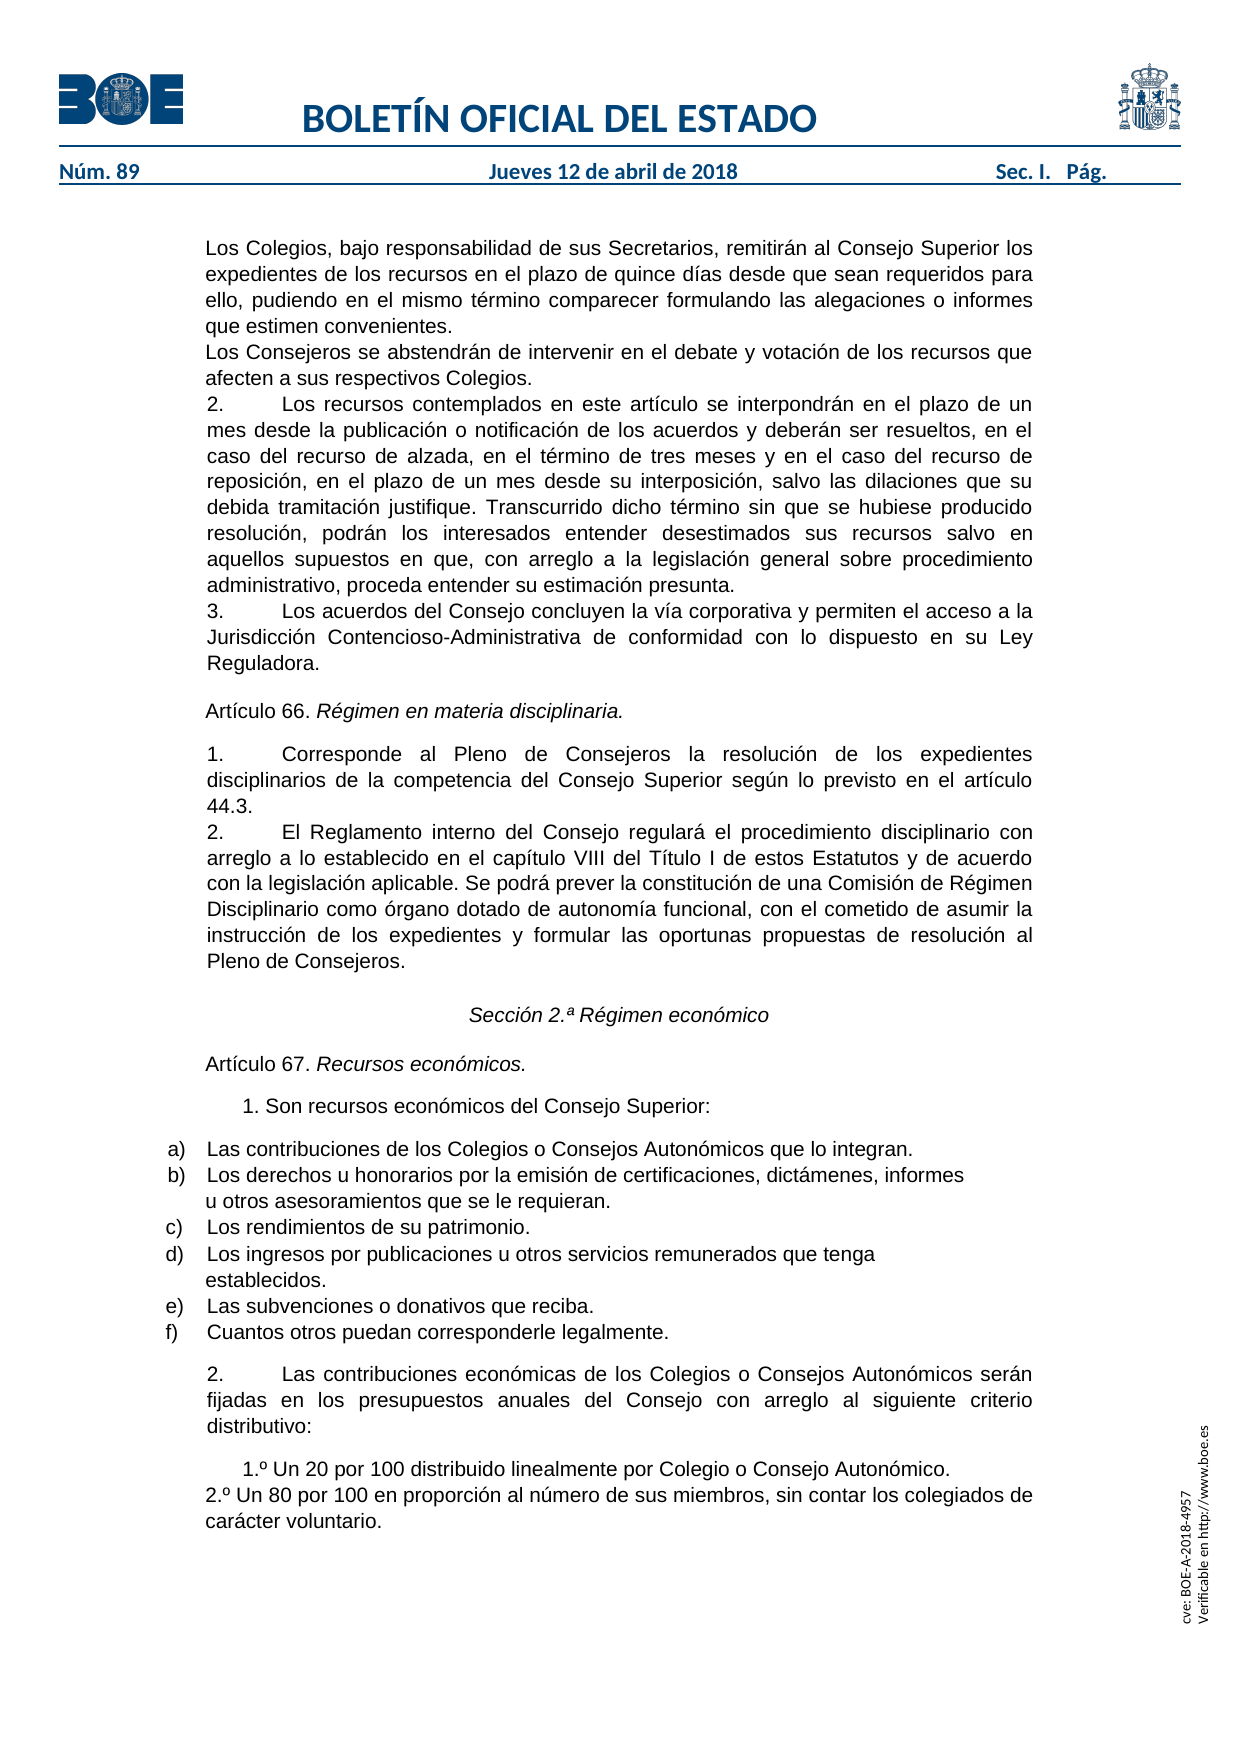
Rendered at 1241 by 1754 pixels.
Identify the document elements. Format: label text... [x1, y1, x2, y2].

list Los derechos u honorarios por la emisión de certificaciones, dictámenes, informes [167, 1163, 1034, 1187]
list El Reglamento interno del Consejo regulará el procedimiento disciplinario con arreglo a lo establecido en el capítulo VIII del Título I de estos Estatutos y de acuerdo con la legislación aplicable. Se podrá prever la constitución de una Comisión de Régimen Disciplinario como órgano dotado de autonomía funcional, con el cometido de asumir la instrucción de los expedientes y formular las oportunas propuestas de resolución al Pleno de Consejeros. [207, 819, 1034, 973]
list Las contribuciones de los Colegios o Consejos Autonómicos que lo integran. [167, 1137, 1034, 1161]
text Artículo 67. Recursos económicos. [205, 1052, 1034, 1076]
text Los Colegios, bajo responsabilidad de sus Secretarios, remitirán al Consejo Superior los expedientes de los recursos en el plazo de quince días desde que sean requeridos para ello, pudiendo en el mismo término comparecer formulando las alegaciones o informes que estimen convenientes. [205, 236, 1034, 338]
list Cuantos otros puedan corresponderle legalmente. [165, 1320, 1034, 1344]
list Los recursos contemplados en este artículo se interpondrán en el plazo de un mes desde la publicación o notificación de los acuerdos y deberán ser resueltos, en el caso del recurso de alzada, en el término de tres meses y en el caso del recurso de reposición, en el plazo de un mes desde su interposición, salvo las dilaciones que su debida tramitación justifique. Transcurrido dicho término sin que se hubiese producido resolución, podrán los interesados entender desestimados sus recursos salvo en aquellos supuestos en que, con arreglo a la legislación general sobre procedimiento administrativo, proceda entender su estimación presunta. [207, 392, 1034, 597]
list Las subvenciones o donativos que reciba. [165, 1294, 1034, 1318]
text u otros asesoramientos que se le requieran. [205, 1189, 1034, 1213]
list Los ingresos por publicaciones u otros servicios remunerados que tenga [165, 1241, 1034, 1265]
list Los acuerdos del Consejo concluyen la vía corporativa y permiten el acceso a la Jurisdicción Contencioso-Administrativa de conformidad con lo dispuesto en su Ley Reguladora. [207, 599, 1034, 674]
text 2.º Un 80 por 100 en proporción al número de sus miembros, sin contar los colegiados de carácter voluntario. [205, 1483, 1034, 1532]
list Corresponde al Pleno de Consejeros la resolución de los expedientes disciplinarios de la competencia del Consejo Superior según lo previsto en el artículo 44.3. [207, 742, 1034, 817]
text Los Consejeros se abstendrán de intervenir en el debate y votación de los recursos que afecten a sus respectivos Colegios. [205, 340, 1034, 390]
list Los rendimientos de su patrimonio. [165, 1215, 1034, 1239]
text Artículo 66. Régimen en materia disciplinaria. [205, 699, 1034, 723]
list Las contribuciones económicas de los Colegios o Consejos Autonómicos serán fijadas en los presupuestos anuales del Consejo con arreglo al siguiente criterio distributivo: [207, 1362, 1034, 1438]
text Sección 2.ª Régimen económico [207, 1003, 1033, 1027]
text 1.º Un 20 por 100 distribuido linealmente por Colegio o Consejo Autonómico. [242, 1457, 1034, 1481]
text establecidos. [205, 1267, 1034, 1291]
text 1. Son recursos económicos del Consejo Superior: [242, 1094, 1034, 1118]
